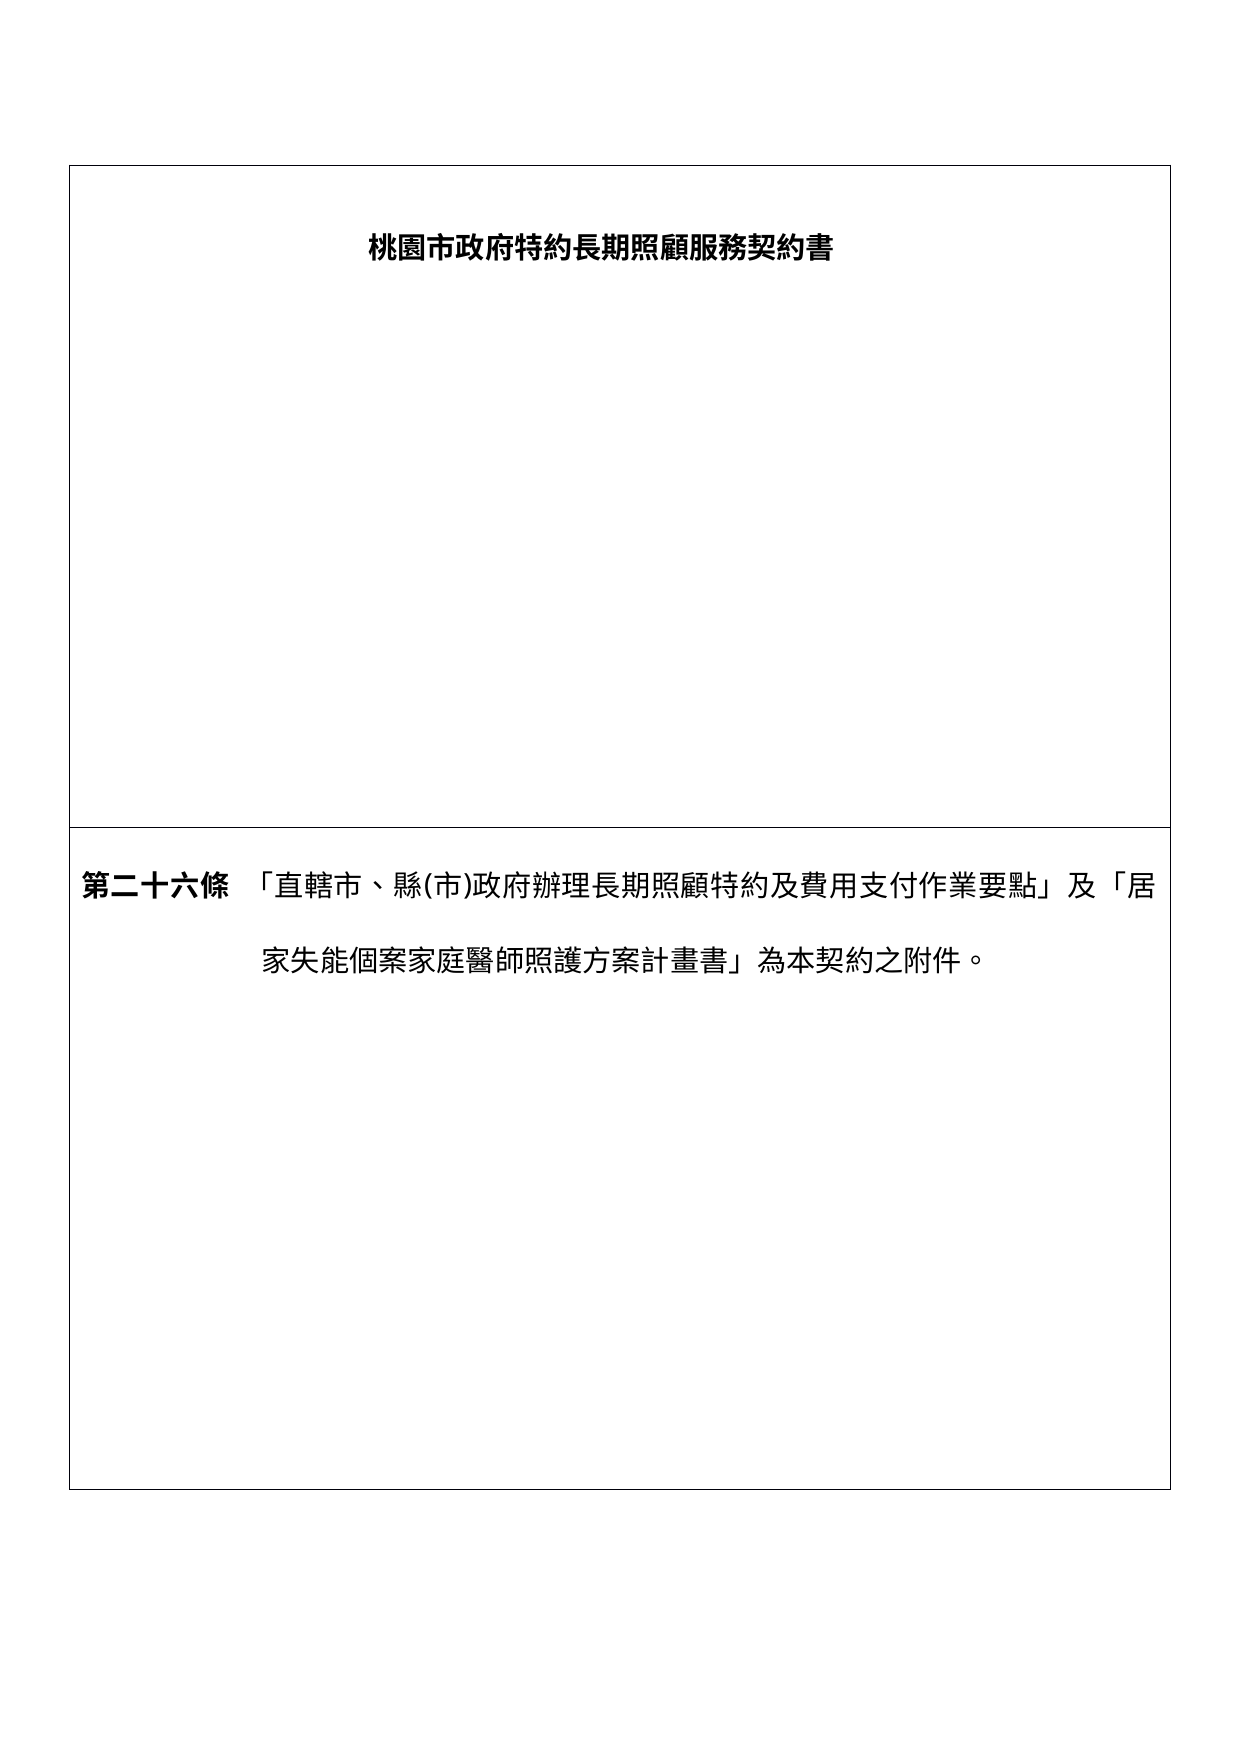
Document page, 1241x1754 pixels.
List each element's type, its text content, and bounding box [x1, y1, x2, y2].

table_header 桃園市政府特約長期照顧服務契約書 [70, 166, 1170, 827]
table_cell 第二十六條 「直轄市、縣(市)政府辦理長期照顧特約及費用支付作業要點」及「居家失能個案家庭醫師照護方案計畫書」為本契約之附件。 [70, 828, 1170, 1489]
